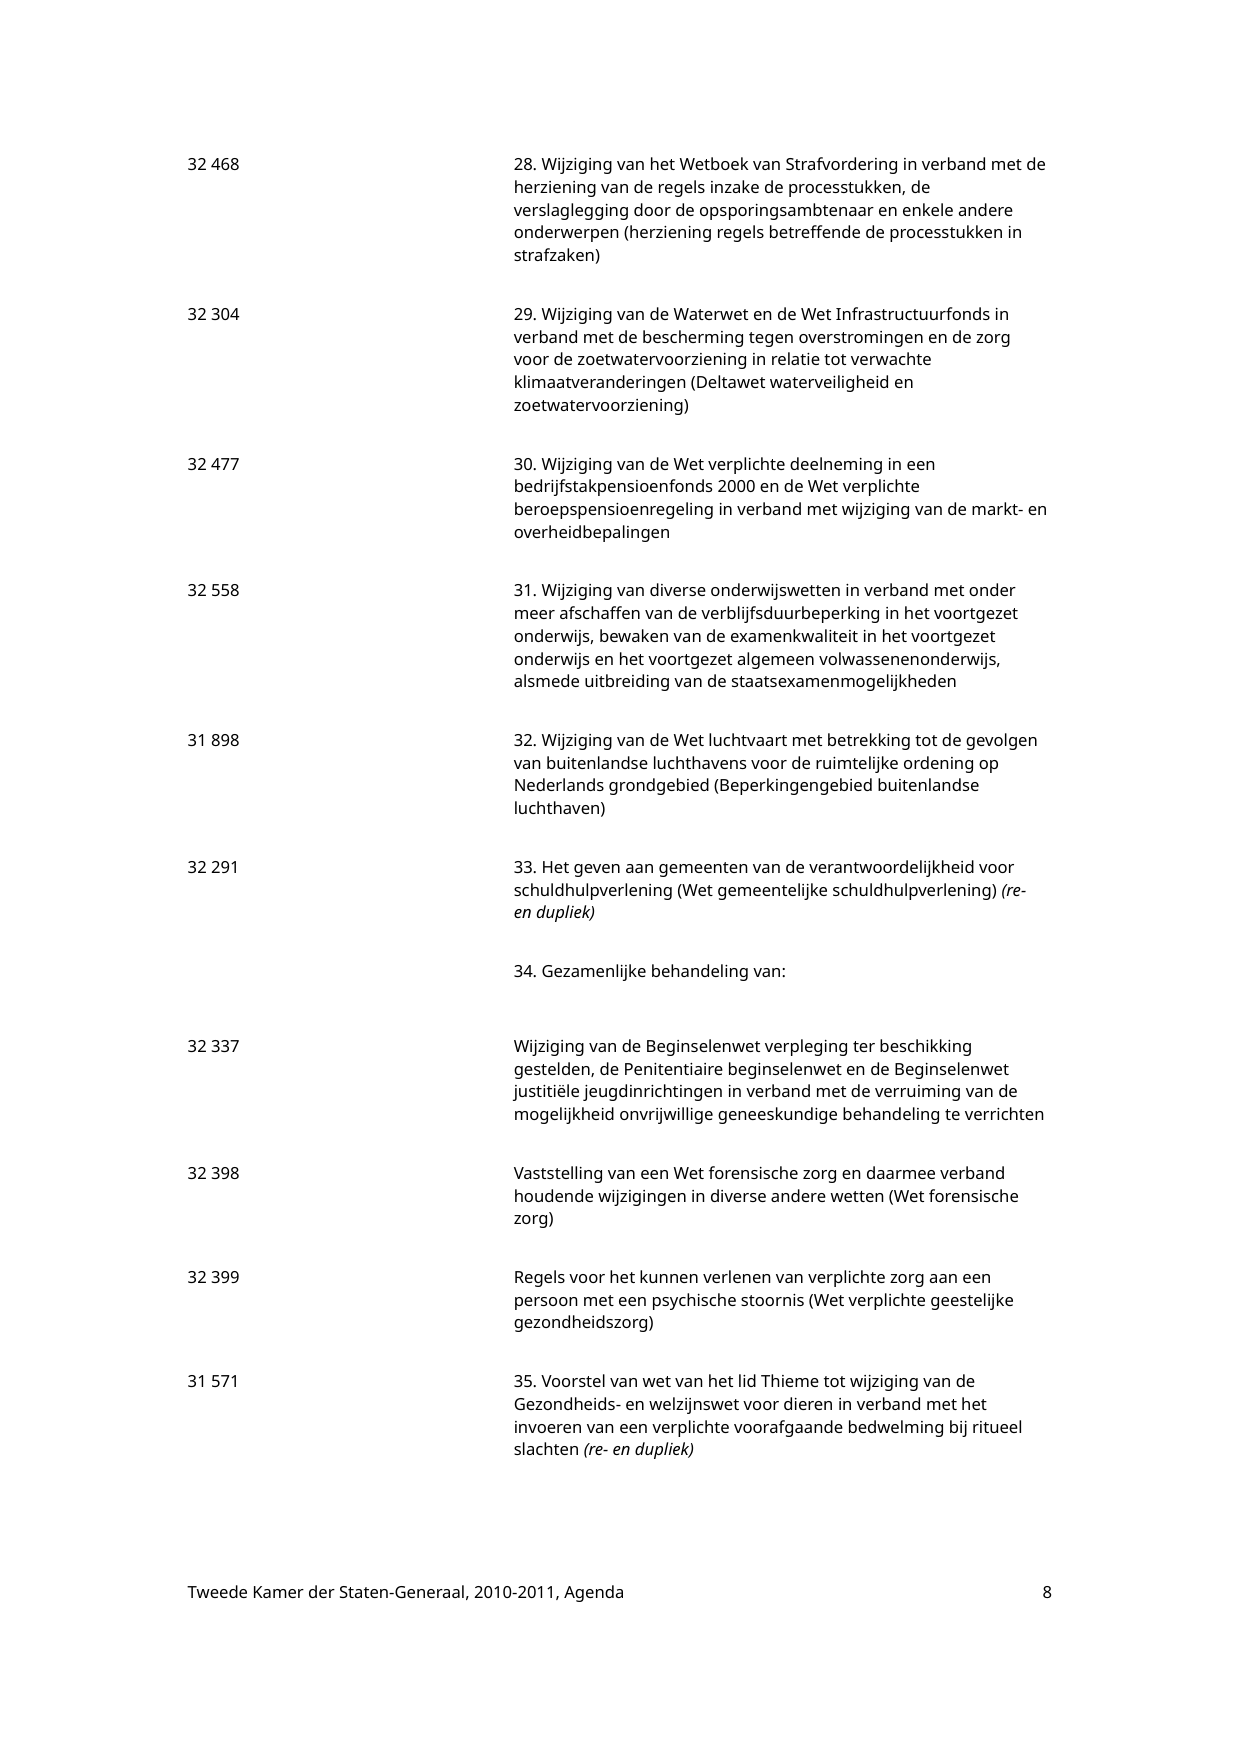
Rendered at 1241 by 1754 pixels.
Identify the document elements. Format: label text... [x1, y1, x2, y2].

table_cell 32 304 [188, 300, 490, 449]
table_cell 31 898 [188, 726, 490, 852]
table_cell [490, 576, 510, 726]
table_cell 32 399 [188, 1263, 490, 1367]
table_cell [490, 300, 510, 449]
table_cell [490, 150, 510, 299]
table_cell [490, 853, 510, 957]
table_cell [490, 1032, 510, 1158]
table_cell [490, 449, 510, 576]
table_cell 34. Gezamenlijke behandeling van: [510, 957, 1053, 1032]
table_cell 31 571 [188, 1367, 490, 1494]
table_cell 32 558 [188, 576, 490, 726]
table_cell [490, 726, 510, 852]
table_cell 31. Wijziging van diverse onderwijswetten in verband met onder meer afschaffen van de verblijfsduurbeperking in het voortgezet onderwijs, bewaken van de examenkwaliteit in het voortgezet onderwijs en het voortgezet algemeen volwassenenonderwijs, alsmede uitbreiding van de staatsexamenmogelijkheden [510, 576, 1053, 726]
table_cell Wijziging van de Beginselenwet verpleging ter beschikking gestelden, de Penitentiaire beginselenwet en de Beginselenwet justitiële jeugdinrichtingen in verband met de verruiming van de mogelijkheid onvrijwillige geneeskundige behandeling te verrichten [510, 1032, 1053, 1158]
table_cell [490, 957, 510, 1032]
table_cell 28. Wijziging van het Wetboek van Strafvordering in verband met de herziening van de regels inzake de processtukken, de verslaglegging door de opsporingsambtenaar en enkele andere onderwerpen (herziening regels betreffende de processtukken in strafzaken) [510, 150, 1053, 299]
table_cell [490, 1263, 510, 1367]
table_cell Regels voor het kunnen verlenen van verplichte zorg aan een persoon met een psychische stoornis (Wet verplichte geestelijke gezondheidszorg) [510, 1263, 1053, 1367]
table_cell 29. Wijziging van de Waterwet en de Wet Infrastructuurfonds in verband met de bescherming tegen overstromingen en de zorg voor de zoetwatervoorziening in relatie tot verwachte klimaatveranderingen (Deltawet waterveiligheid en zoetwatervoorziening) [510, 300, 1053, 449]
table_cell [490, 1159, 510, 1263]
table_cell 32 291 [188, 853, 490, 957]
table_cell Vaststelling van een Wet forensische zorg en daarmee verband houdende wijzigingen in diverse andere wetten (Wet forensische zorg) [510, 1159, 1053, 1263]
table_cell 32. Wijziging van de Wet luchtvaart met betrekking tot de gevolgen van buitenlandse luchthavens voor de ruimtelijke ordening op Nederlands grondgebied (Beperkingengebied buitenlandse luchthaven) [510, 726, 1053, 852]
table_cell 32 337 [188, 1032, 490, 1158]
table_cell 32 398 [188, 1159, 490, 1263]
table_cell 32 468 [188, 150, 490, 299]
table_cell 33. Het geven aan gemeenten van de verantwoordelijkheid voor schuldhulpverlening (Wet gemeentelijke schuldhulpverlening) (re- en dupliek) [510, 853, 1053, 957]
table_cell 35. Voorstel van wet van het lid Thieme tot wijziging van de Gezondheids- en welzijnswet voor dieren in verband met het invoeren van een verplichte voorafgaande bedwelming bij ritueel slachten (re- en dupliek) [510, 1367, 1053, 1494]
table_cell [188, 957, 490, 1032]
table_cell [490, 1367, 510, 1494]
table_cell 32 477 [188, 449, 490, 576]
table_cell 30. Wijziging van de Wet verplichte deelneming in een bedrijfstakpensioenfonds 2000 en de Wet verplichte beroepspensioenregeling in verband met wijziging van de markt- en overheidbepalingen [510, 449, 1053, 576]
